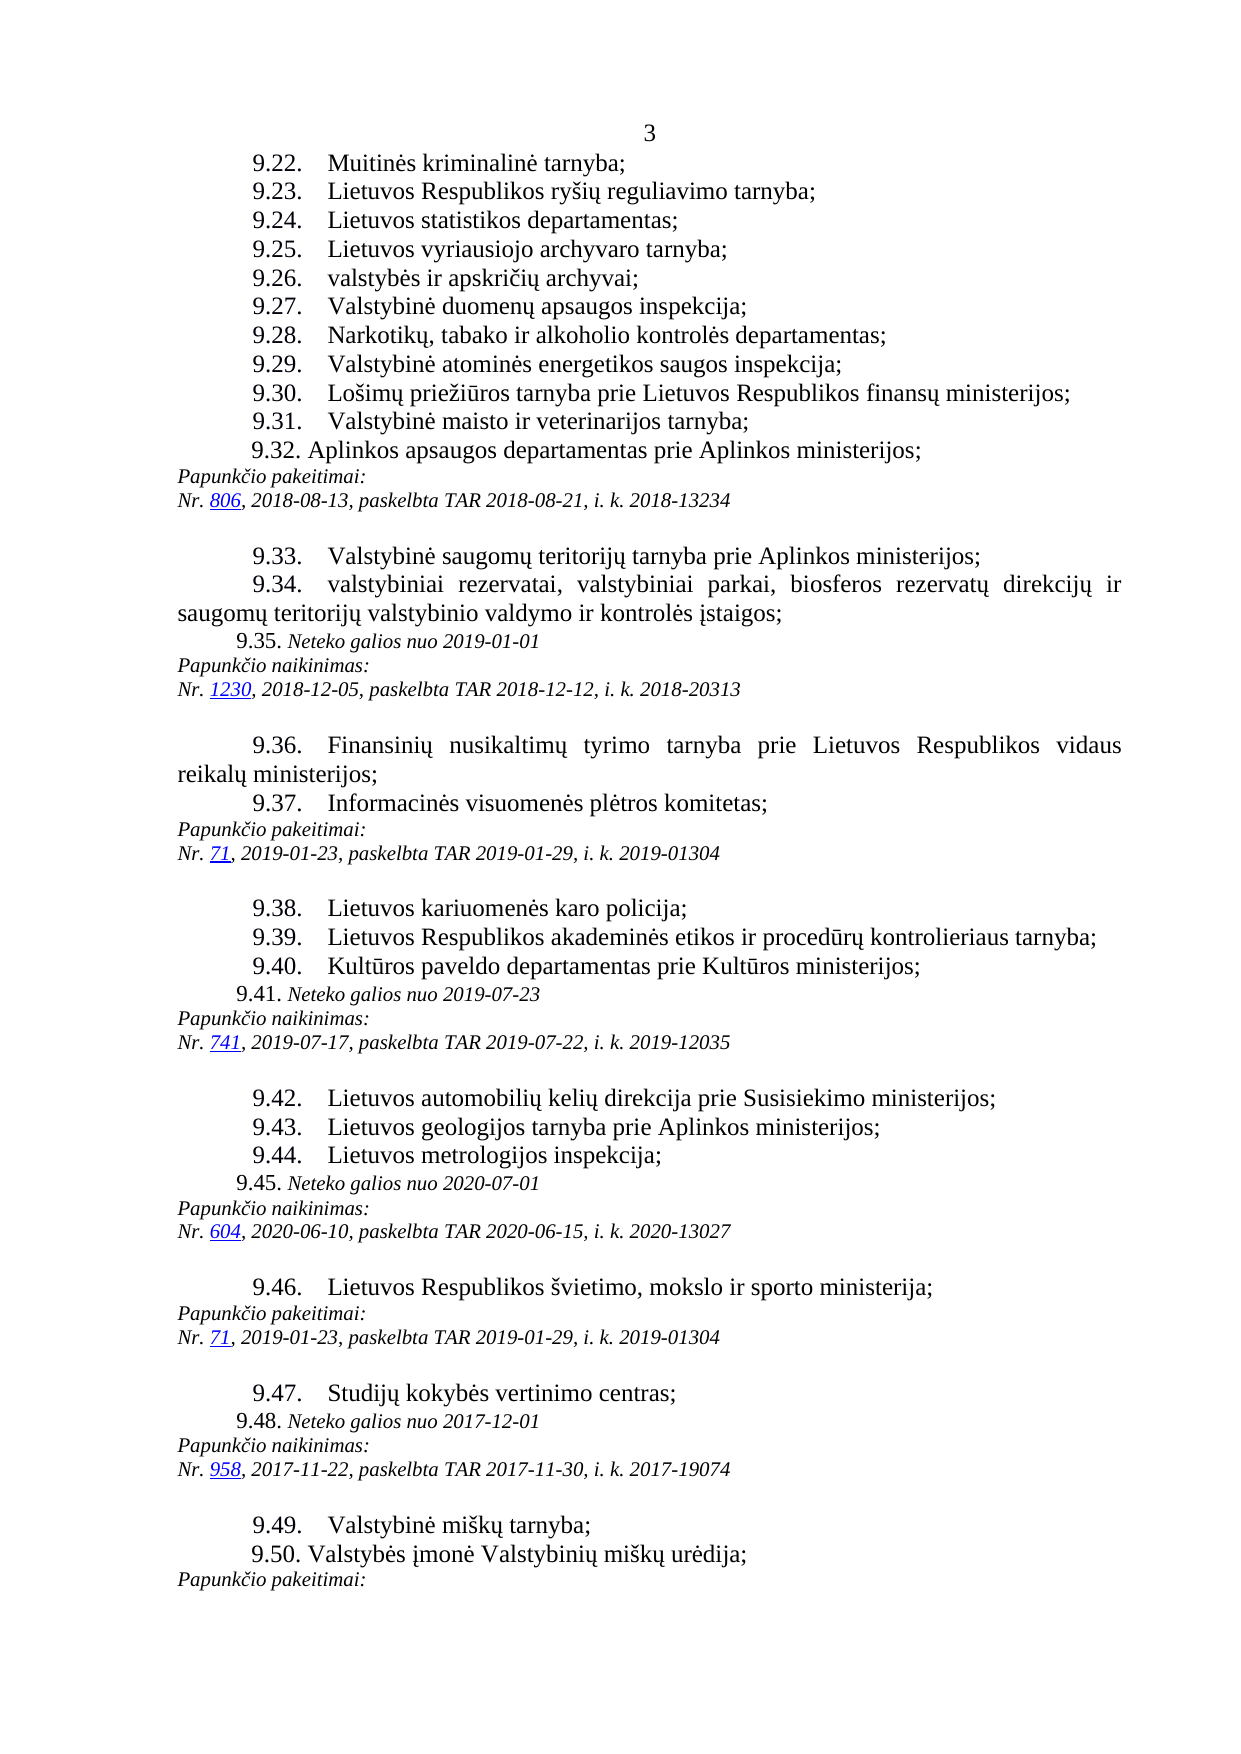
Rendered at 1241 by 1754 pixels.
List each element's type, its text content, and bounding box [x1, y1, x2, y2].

text 9.38. Lietuvos kariuomenės karo policija; [177, 893, 1122, 922]
text 9.48. Neteko galios nuo 2017-12-01 [177, 1407, 1122, 1433]
text 9.34. valstybiniai rezervatai, valstybiniai parkai, biosferos rezervatų direkcijų ir saugomų teritorijų valstybinio valdymo ir kontrolės įstaigos; [177, 569, 1122, 627]
text Nr. 958, 2017-11-22, paskelbta TAR 2017-11-30, i. k. 2017-19074 [177, 1457, 1122, 1481]
text Nr. 806, 2018-08-13, paskelbta TAR 2018-08-21, i. k. 2018-13234 [177, 488, 1122, 512]
text 9.27. Valstybinė duomenų apsaugos inspekcija; [177, 291, 1122, 320]
text Papunkčio pakeitimai: [177, 816, 1122, 841]
text 9.42. Lietuvos automobilių kelių direkcija prie Susisiekimo ministerijos; [177, 1083, 1122, 1112]
text 9.25. Lietuvos vyriausiojo archyvaro tarnyba; [177, 234, 1122, 263]
text Papunkčio pakeitimai: [177, 1301, 1122, 1325]
text 9.23. Lietuvos Respublikos ryšių reguliavimo tarnyba; [177, 176, 1122, 205]
text 9.46. Lietuvos Respublikos švietimo, mokslo ir sporto ministerija; [177, 1272, 1122, 1301]
text Papunkčio naikinimas: [177, 1006, 1122, 1030]
text Nr. 741, 2019-07-17, paskelbta TAR 2019-07-22, i. k. 2019-12035 [177, 1030, 1122, 1054]
text 9.30. Lošimų priežiūros tarnyba prie Lietuvos Respublikos finansų ministerijos; [177, 378, 1122, 406]
text 9.35. Neteko galios nuo 2019-01-01 [177, 627, 1122, 653]
text 9.50. Valstybės įmonė Valstybinių miškų urėdija; [177, 1539, 1122, 1567]
text Nr. 71, 2019-01-23, paskelbta TAR 2019-01-29, i. k. 2019-01304 [177, 841, 1122, 864]
text 9.22. Muitinės kriminalinė tarnyba; [177, 148, 1122, 176]
text 9.45. Neteko galios nuo 2020-07-01 [177, 1169, 1122, 1195]
text Papunkčio naikinimas: [177, 1195, 1122, 1219]
text 9.37. Informacinės visuomenės plėtros komitetas; [177, 788, 1122, 816]
text 9.26. valstybės ir apskričių archyvai; [177, 263, 1122, 291]
text Papunkčio pakeitimai: [177, 464, 1122, 488]
text 9.24. Lietuvos statistikos departamentas; [177, 205, 1122, 234]
text 9.43. Lietuvos geologijos tarnyba prie Aplinkos ministerijos; [177, 1112, 1122, 1140]
text 9.32. Aplinkos apsaugos departamentas prie Aplinkos ministerijos; [177, 435, 1122, 464]
text 9.28. Narkotikų, tabako ir alkoholio kontrolės departamentas; [177, 320, 1122, 349]
text Nr. 71, 2019-01-23, paskelbta TAR 2019-01-29, i. k. 2019-01304 [177, 1325, 1122, 1349]
text 9.47. Studijų kokybės vertinimo centras; [177, 1378, 1122, 1407]
text Papunkčio naikinimas: [177, 653, 1122, 677]
text 9.41. Neteko galios nuo 2019-07-23 [177, 979, 1122, 1006]
text Papunkčio pakeitimai: [177, 1567, 1122, 1591]
text 9.44. Lietuvos metrologijos inspekcija; [177, 1140, 1122, 1169]
text 9.29. Valstybinė atominės energetikos saugos inspekcija; [177, 349, 1122, 378]
text 9.36. Finansinių nusikaltimų tyrimo tarnyba prie Lietuvos Respublikos vidaus reikalų ministerijos; [177, 730, 1122, 788]
text 9.31. Valstybinė maisto ir veterinarijos tarnyba; [177, 406, 1122, 435]
text 9.40. Kultūros paveldo departamentas prie Kultūros ministerijos; [177, 951, 1122, 979]
text 9.33. Valstybinė saugomų teritorijų tarnyba prie Aplinkos ministerijos; [177, 541, 1122, 569]
text Nr. 1230, 2018-12-05, paskelbta TAR 2018-12-12, i. k. 2018-20313 [177, 677, 1122, 701]
text 9.49. Valstybinė miškų tarnyba; [177, 1510, 1122, 1539]
text Nr. 604, 2020-06-10, paskelbta TAR 2020-06-15, i. k. 2020-13027 [177, 1219, 1122, 1243]
text Papunkčio naikinimas: [177, 1433, 1122, 1457]
text 9.39. Lietuvos Respublikos akademinės etikos ir procedūrų kontrolieriaus tarnyba; [177, 922, 1122, 951]
